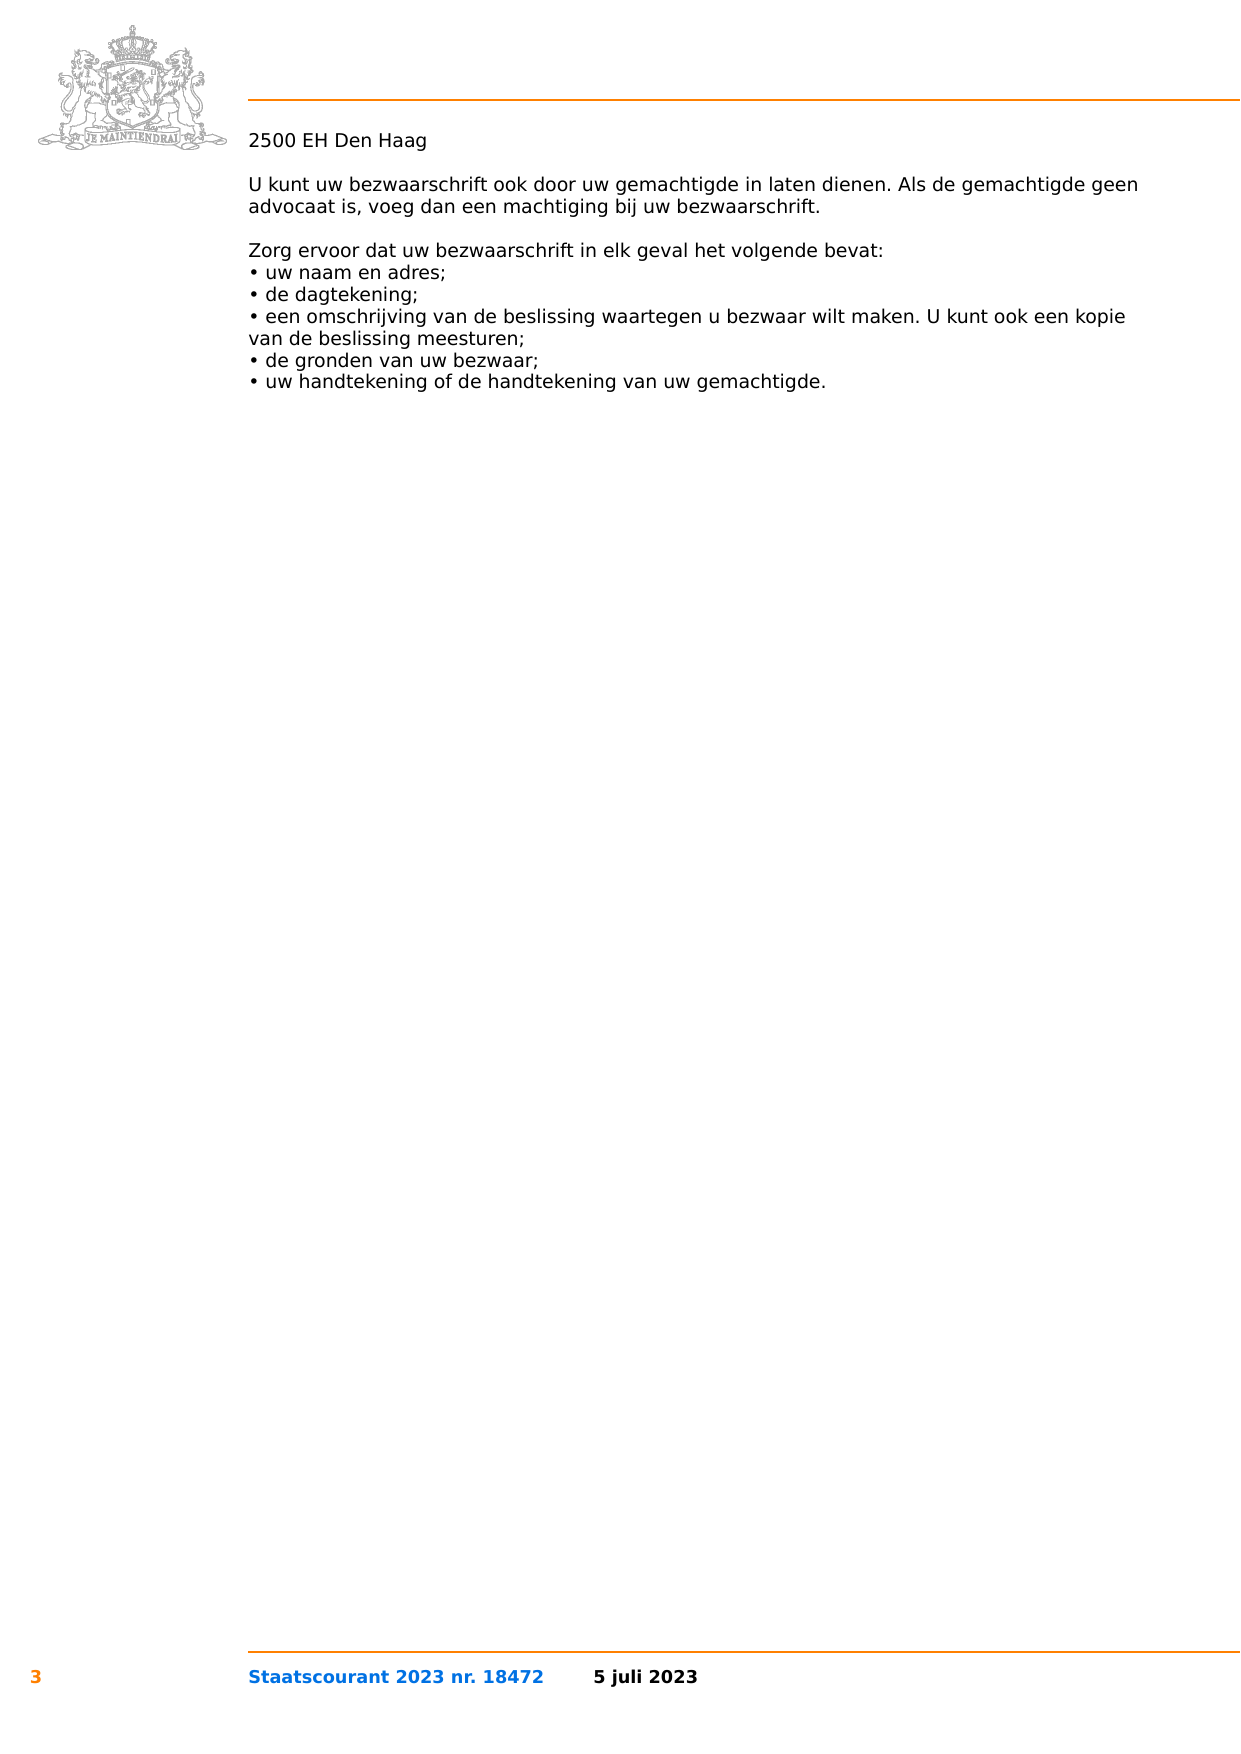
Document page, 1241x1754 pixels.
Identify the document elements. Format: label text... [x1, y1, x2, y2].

text 2500 EH Den Haag [248, 130, 1163, 152]
text • een omschrijving van de beslissing waartegen u bezwaar wilt maken. U kunt ook een kopie van de beslissing meesturen; [248, 306, 1163, 349]
text • de gronden van uw bezwaar; [248, 349, 1163, 371]
text • uw handtekening of de handtekening van uw gemachtigde. [248, 371, 1163, 393]
text Zorg ervoor dat uw bezwaarschrift in elk geval het volgende bevat: [248, 239, 1163, 262]
text • uw naam en adres; [248, 262, 1163, 283]
picture [38, 25, 227, 150]
text U kunt uw bezwaarschrift ook door uw gemachtigde in laten dienen. Als de gemachtigde geen advocaat is, voeg dan een machtiging bij uw bezwaarschrift. [248, 174, 1163, 218]
text • de dagtekening; [248, 283, 1163, 306]
